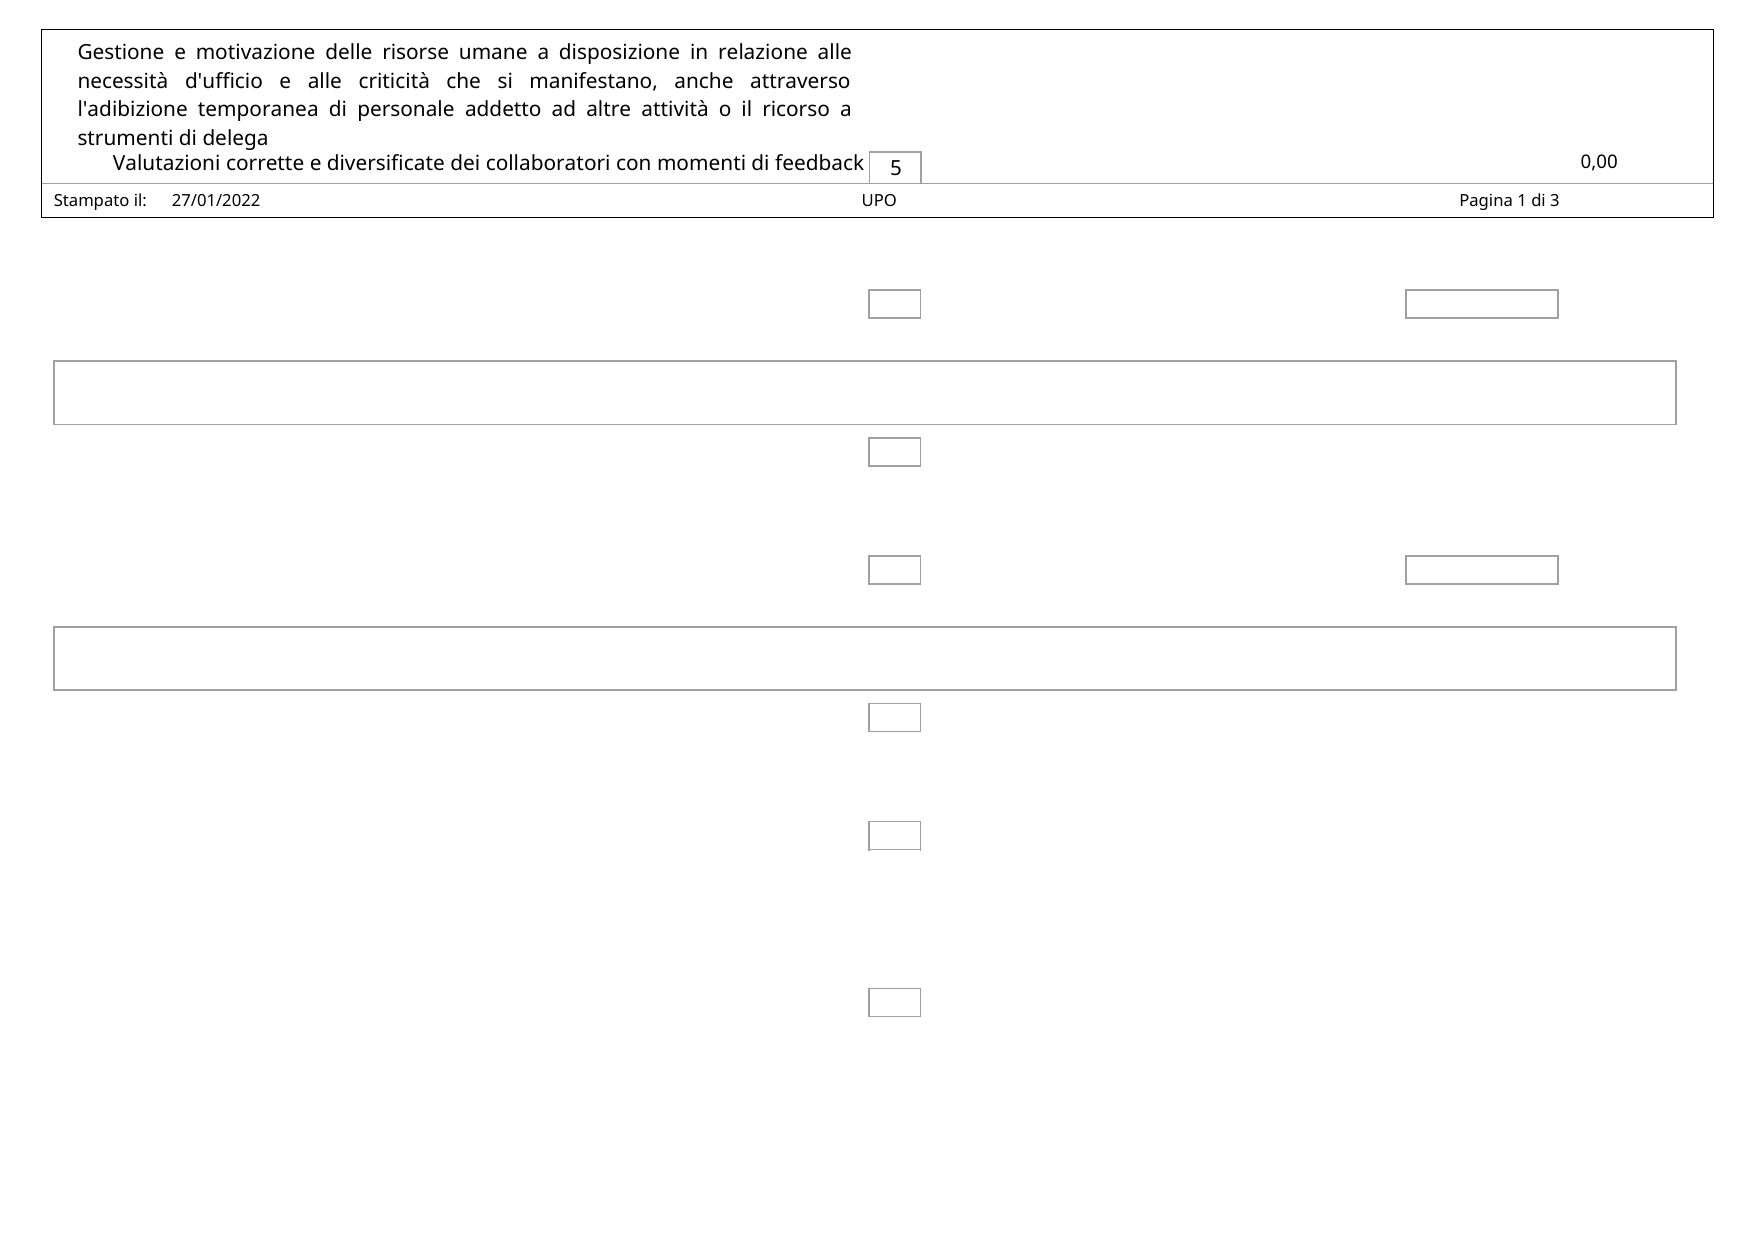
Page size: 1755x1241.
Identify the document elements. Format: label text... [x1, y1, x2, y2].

table_cell 5 [870, 153, 920, 183]
table_cell Stampato il: 27/01/2022 UPO Pagina 1 di 3 [42, 184, 1713, 217]
table_cell 0,00 [922, 151, 1713, 183]
table_cell Valutazioni corrette e diversificate dei collaboratori con momenti di feedback [42, 151, 869, 183]
table_cell Gestione e motivazione delle risorse umane a disposizione in relazione alle necessità d'ufficio e alle criticità che si manifestano, anche attraverso l'adibizione temporanea di personale addetto ad altre attività o il ricorso a strumenti di delega [42, 30, 1713, 151]
